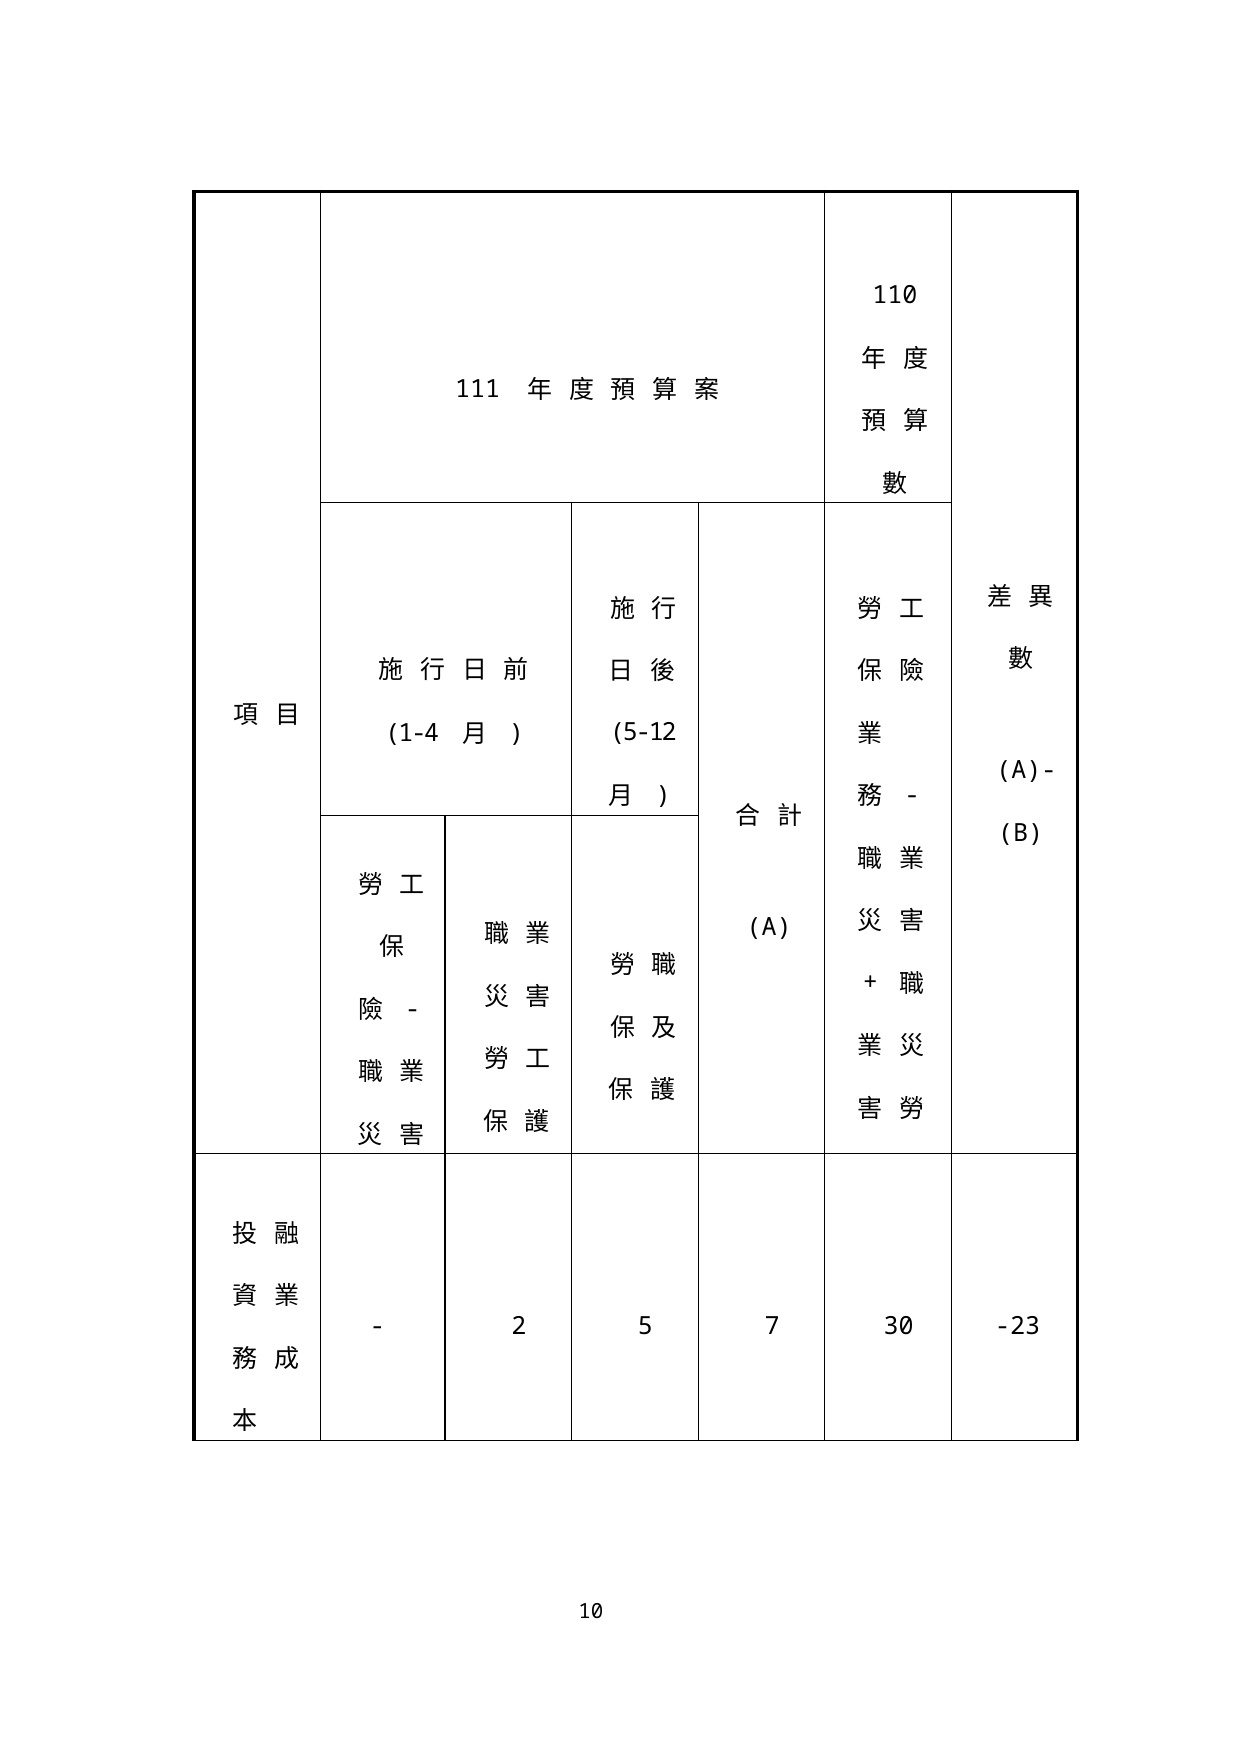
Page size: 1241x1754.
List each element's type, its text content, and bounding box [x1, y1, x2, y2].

table_cell 勞職保及保護 [572, 816, 698, 1153]
table_cell 5 [572, 1154, 698, 1439]
table_cell 施行日前 (1-4月) [321, 503, 571, 814]
table_cell 施行日後 (5-12月) [572, 503, 698, 814]
table_cell 30 [825, 1154, 951, 1439]
table_cell -23 [952, 1154, 1076, 1439]
table_cell 投融資業務成本 [196, 1154, 320, 1439]
table_header 項目 [196, 193, 320, 1153]
table_cell - [321, 1154, 444, 1439]
table_cell 職業災害勞工保護 [446, 816, 571, 1153]
table_cell 合計 (A) [699, 503, 824, 1153]
table_header 111年度預算案 [321, 193, 824, 502]
table_cell 7 [699, 1154, 824, 1439]
table_cell 2 [446, 1154, 571, 1439]
table_cell 勞工保險-職業災害 [321, 816, 444, 1153]
table_header 差異數 (A)-(B) [952, 193, 1076, 1153]
table_header 110年度預算數 [825, 193, 951, 502]
table_cell 勞工保險業務-職業災害+職業災害勞工保護(B) [825, 503, 951, 1153]
